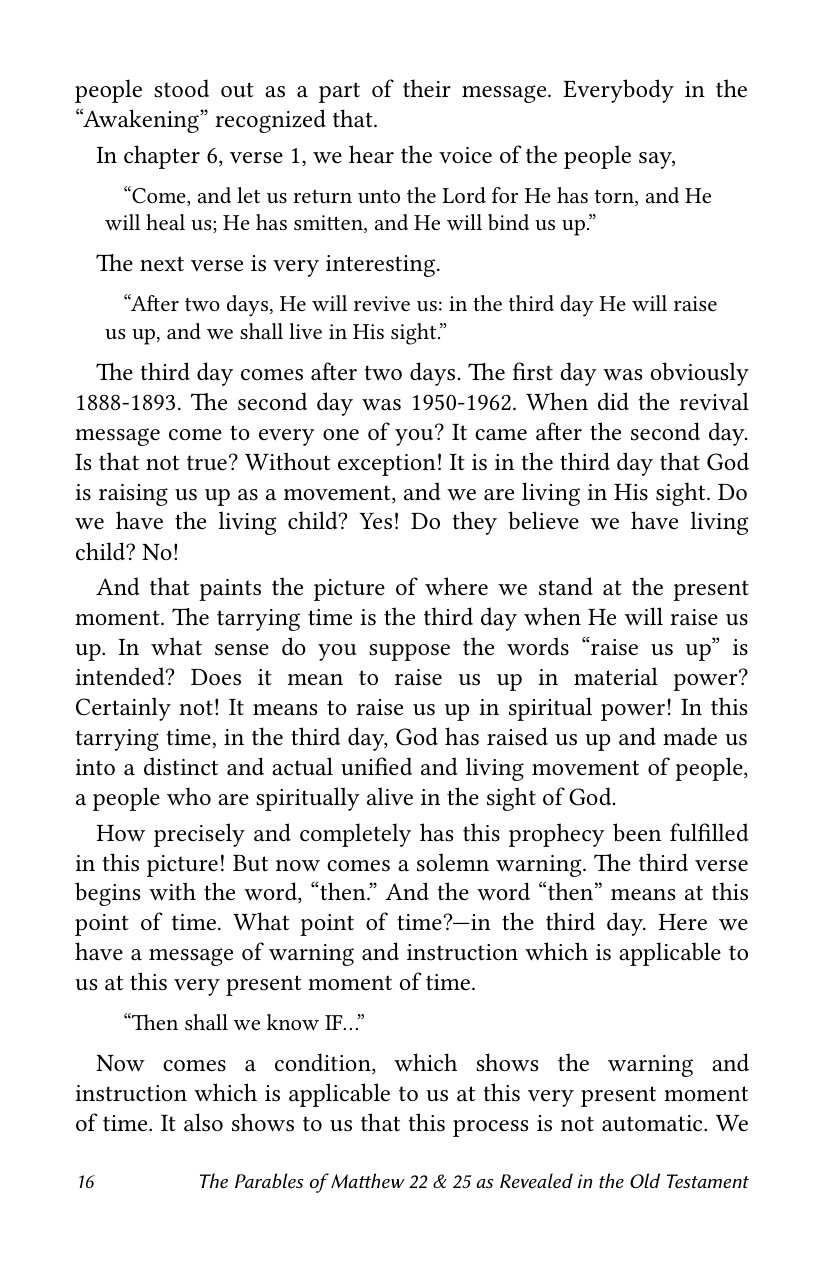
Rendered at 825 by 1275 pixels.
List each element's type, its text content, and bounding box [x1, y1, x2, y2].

text “Then shall we know IF...” [105, 1010, 720, 1036]
text And that paints the picture of where we stand at the present moment. The tarrying time is the third day when He will raise us up. In what sense do you suppose the words “raise us up” is intended? Does it mean to raise us up in material power? Certainly not! It means to raise us up in spiritual power! In this tarrying time, in the third day, God has raised us up and made us into a distinct and actual unified and living movement of people, a people who are spiritually alive in the sight of God. [75, 573, 750, 811]
text How precisely and completely has this prophecy been fulfilled in this picture! But now comes a solemn warning. The third verse begins with the word, “then.” And the word “then” means at this point of time. What point of time?—in the third day. Here we have a message of warning and instruction which is applicable to us at this very present moment of time. [75, 819, 750, 997]
text In chapter 6, verse 1, we hear the voice of the people say, [75, 141, 750, 169]
text people stood out as a part of their message. Everybody in the “Awakening” recognized that. [75, 75, 750, 133]
text “After two days, He will revive us: in the third day He will raise us up, and we shall live in His sight.” [105, 291, 720, 345]
text Now comes a condition, which shows the warning and instruction which is applicable to us at this very present moment of time. It also shows to us that this process is not automatic. We [75, 1049, 750, 1138]
text “Come, and let us return unto the Lord for He has torn, and He will heal us; He has smitten, and He will bind us up.” [105, 183, 720, 236]
text The next verse is very interesting. [75, 249, 750, 278]
text The third day comes after two days. The first day was obviously 1888-1893. The second day was 1950-1962. When did the revival message come to every one of you? It came after the second day. Is that not true? Without exception! It is in the third day that God is raising us up as a movement, and we are living in His sight. Do we have the living child? Yes! Do they believe we have living child? No! [75, 358, 750, 566]
